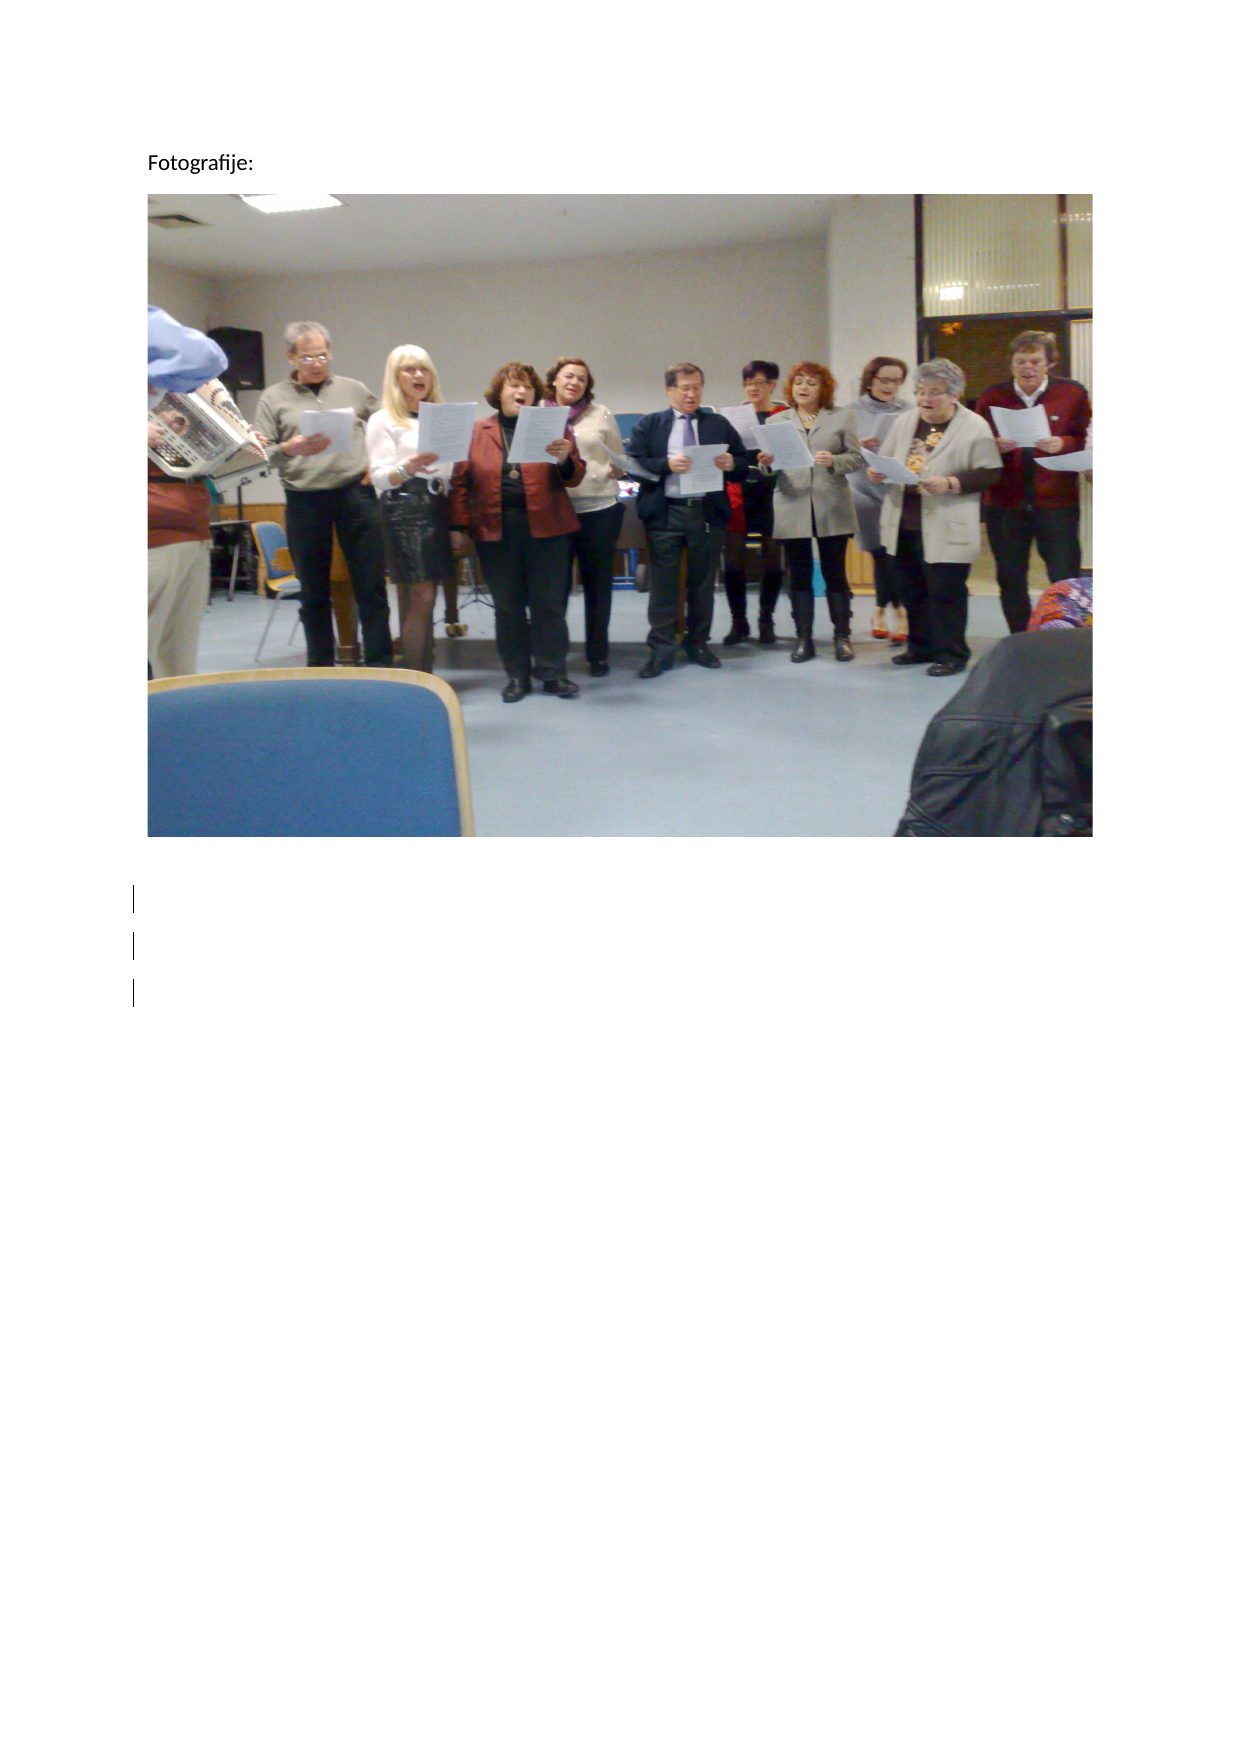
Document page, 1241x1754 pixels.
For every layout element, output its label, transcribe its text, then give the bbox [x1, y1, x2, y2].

text Fotografije: [148, 148, 1093, 176]
picture [147, 194, 1093, 837]
